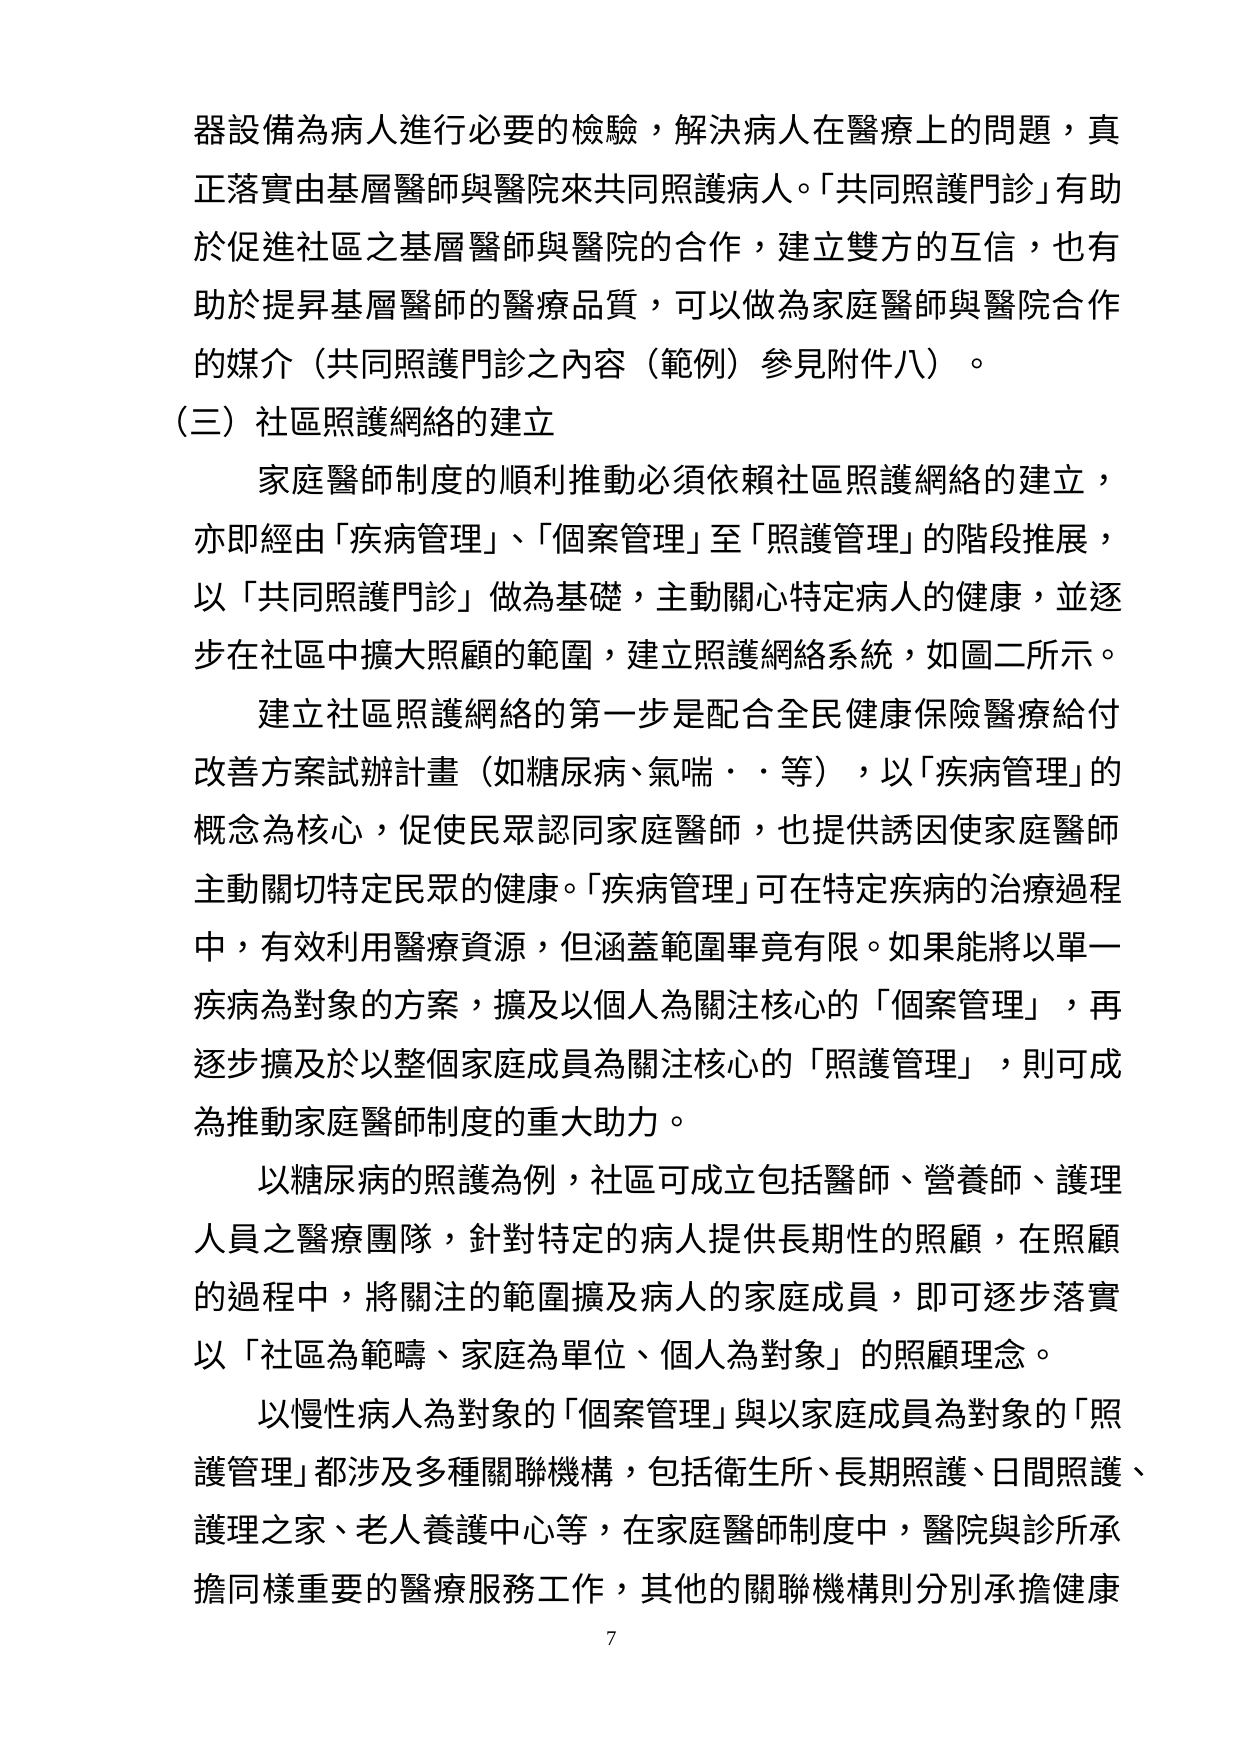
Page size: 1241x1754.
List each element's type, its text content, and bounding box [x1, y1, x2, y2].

text 以慢性病人為對象的「個案管理」與以家庭成員為對象的「照護管理」都涉及多種關聯機構，包括衛生所、長期照護、日間照護、護理之家、老人養護中心等，在家庭醫師制度中，醫院與診所承擔同樣重要的醫療服務工作，其他的關聯機構則分別承擔健康促進、疾病預防、早期發現及復健的工作。 [193, 1379, 1122, 1613]
text 家庭醫師制度的順利推動必須依賴社區照護網絡的建立，亦即經由「疾病管理」、「個案管理」至「照護管理」的階段推展，以「共同照護門診」做為基礎，主動關心特定病人的健康，並逐步在社區中擴大照顧的範圍，建立照護網絡系統，如圖二所示。 [193, 446, 1122, 679]
text 以糖尿病的照護為例，社區可成立包括醫師、營養師、護理人員之醫療團隊，針對特定的病人提供長期性的照顧，在照顧的過程中，將關注的範圍擴及病人的家庭成員，即可逐步落實以「社區為範疇、家庭為單位、個人為對象」的照顧理念。 [193, 1146, 1122, 1379]
text 器設備為病人進行必要的檢驗，解決病人在醫療上的問題，真正落實由基層醫師與醫院來共同照護病人。「共同照護門診」有助於促進社區之基層醫師與醫院的合作，建立雙方的互信，也有助於提昇基層醫師的醫療品質，可以做為家庭醫師與醫院合作的媒介（共同照護門診之內容（範例）參見附件八）。 [193, 96, 1122, 388]
text （三）社區照護網絡的建立 [156, 388, 1122, 446]
text 建立社區照護網絡的第一步是配合全民健康保險醫療給付改善方案試辦計畫（如糖尿病、氣喘．．等），以「疾病管理」的概念為核心，促使民眾認同家庭醫師，也提供誘因使家庭醫師主動關切特定民眾的健康。「疾病管理」可在特定疾病的治療過程中，有效利用醫療資源，但涵蓋範圍畢竟有限。如果能將以單一疾病為對象的方案，擴及以個人為關注核心的「個案管理」，再逐步擴及於以整個家庭成員為關注核心的「照護管理」，則可成為推動家庭醫師制度的重大助力。 [193, 679, 1122, 1146]
